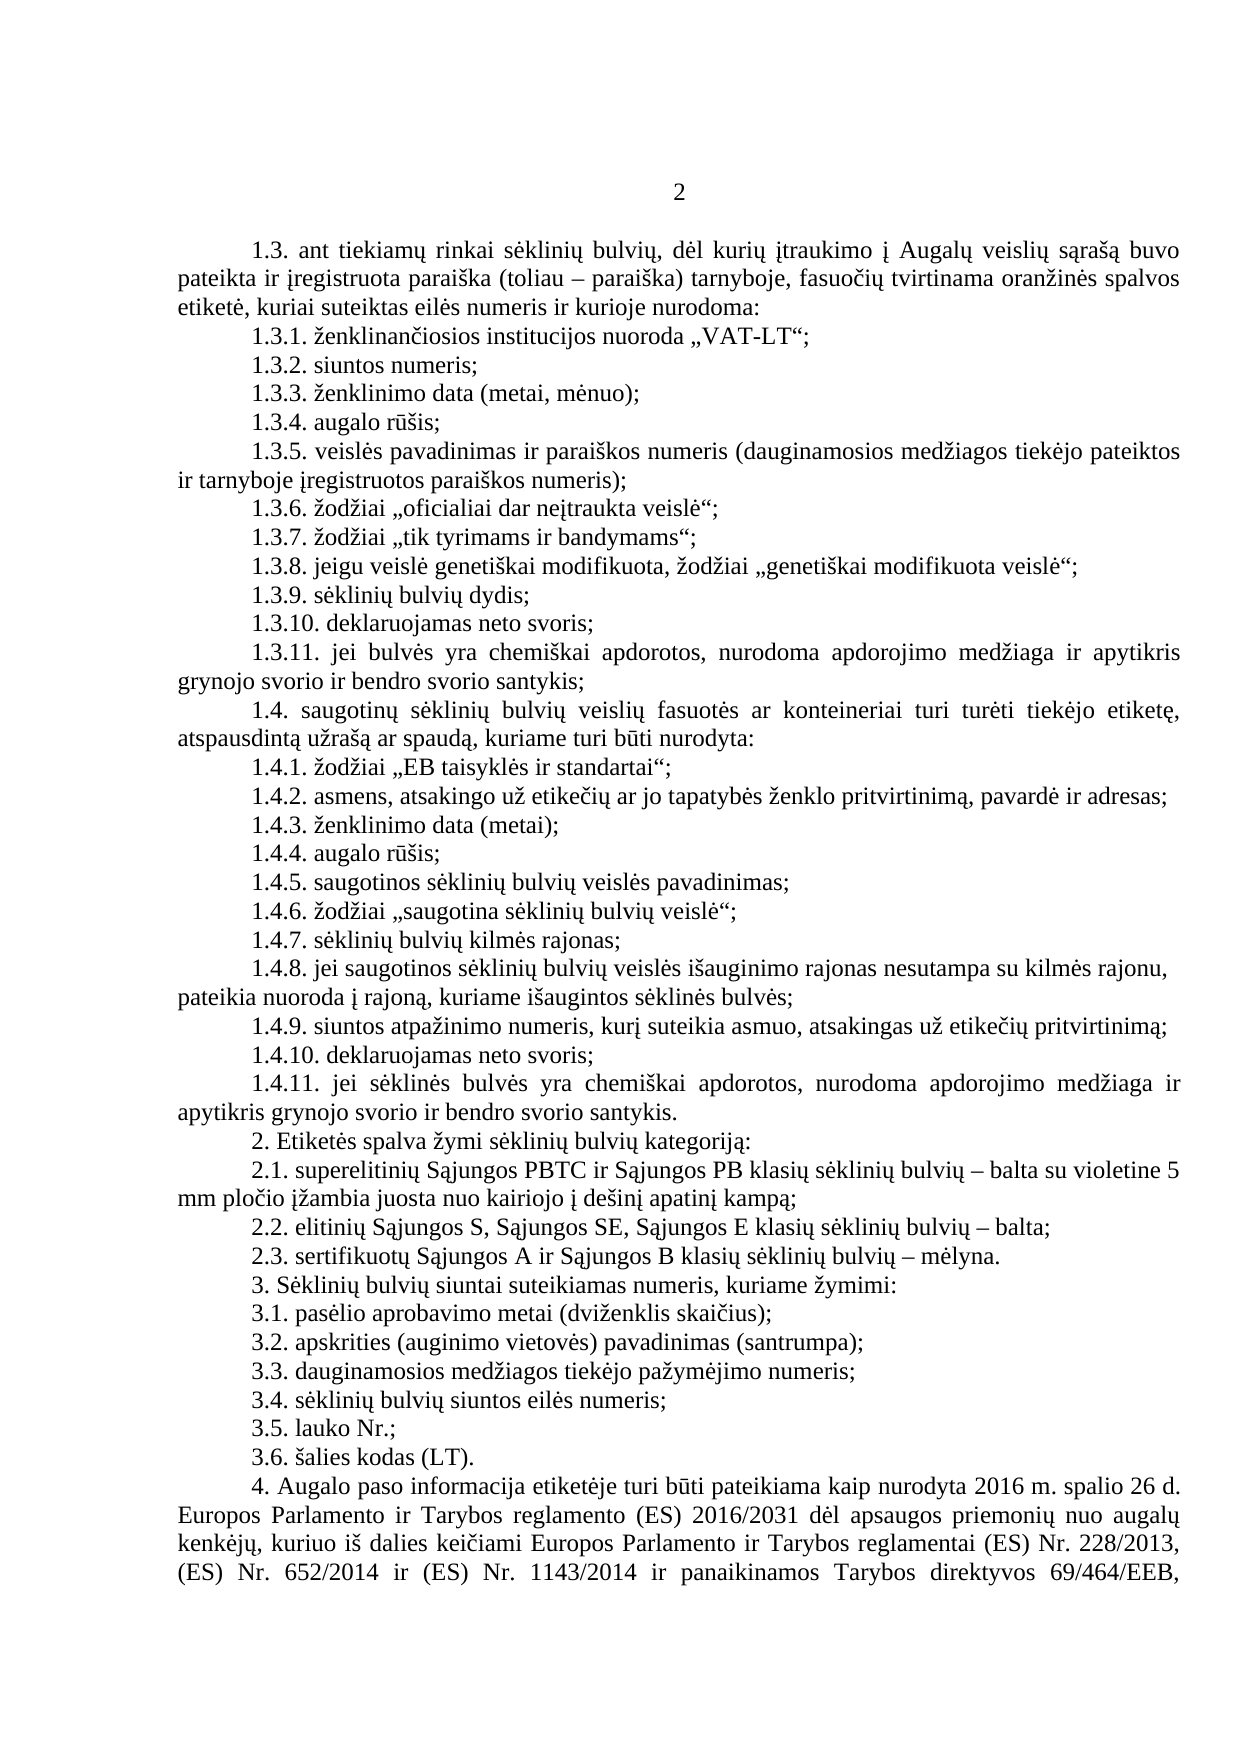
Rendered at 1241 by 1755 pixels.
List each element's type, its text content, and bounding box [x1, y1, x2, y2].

text 1.3.3. ženklinimo data (metai, mėnuo); [177, 378, 1181, 407]
text 1.3.6. žodžiai „oficialiai dar neįtraukta veislė“; [177, 493, 1181, 522]
text 1.4.2. asmens, atsakingo už etikečių ar jo tapatybės ženklo pritvirtinimą, pavardė ir adresas; [177, 781, 1181, 810]
text 1.4.8. jei saugotinos sėklinių bulvių veislės išauginimo rajonas nesutampa su kilmės rajonu, pateikia nuoroda į rajoną, kuriame išaugintos sėklinės bulvės; [177, 953, 1181, 1011]
text 1.4.11. jei sėklinės bulvės yra chemiškai apdorotos, nurodoma apdorojimo medžiaga ir apytikris grynojo svorio ir bendro svorio santykis. [177, 1068, 1181, 1126]
text 1.3.10. deklaruojamas neto svoris; [177, 608, 1181, 637]
text 1.4.10. deklaruojamas neto svoris; [177, 1040, 1181, 1068]
text 1.3.8. jeigu veislė genetiškai modifikuota, žodžiai „genetiškai modifikuota veislė“; [177, 551, 1181, 580]
text 2.2. elitinių Sąjungos S, Sąjungos SE, Sąjungos E klasių sėklinių bulvių – balta; [177, 1212, 1181, 1241]
text 1.3.11. jei bulvės yra chemiškai apdorotos, nurodoma apdorojimo medžiaga ir apytikris grynojo svorio ir bendro svorio santykis; [177, 637, 1181, 695]
text 1.3.5. veislės pavadinimas ir paraiškos numeris (dauginamosios medžiagos tiekėjo pateiktos ir tarnyboje įregistruotos paraiškos numeris); [177, 436, 1181, 493]
text 1.4.7. sėklinių bulvių kilmės rajonas; [177, 925, 1181, 953]
text 1.4.6. žodžiai „saugotina sėklinių bulvių veislė“; [177, 896, 1181, 925]
text 1.3.9. sėklinių bulvių dydis; [177, 580, 1181, 608]
text 1.4.3. ženklinimo data (metai); [177, 810, 1181, 838]
text 2.1. superelitinių Sąjungos PBTC ir Sąjungos PB klasių sėklinių bulvių – balta su violetine 5 mm pločio įžambia juosta nuo kairiojo į dešinį apatinį kampą; [177, 1155, 1181, 1212]
text 1.3. ant tiekiamų rinkai sėklinių bulvių, dėl kurių įtraukimo į Augalų veislių sąrašą buvo pateikta ir įregistruota paraiška (toliau – paraiška) tarnyboje, fasuočių tvirtinama oranžinės spalvos etiketė, kuriai suteiktas eilės numeris ir kurioje nurodoma: [177, 235, 1181, 321]
text 3.1. pasėlio aprobavimo metai (dviženklis skaičius); [177, 1298, 1181, 1327]
text 4. Augalo paso informacija etiketėje turi būti pateikiama kaip nurodyta 2016 m. spalio 26 d. Europos Parlamento ir Tarybos reglamento (ES) 2016/2031 dėl apsaugos priemonių nuo augalų kenkėjų, kuriuo iš dalies keičiami Europos Parlamento ir Tarybos reglamentai (ES) Nr. 228/2013, (ES) Nr. 652/2014 ir (ES) Nr. 1143/2014 ir panaikinamos Tarybos direktyvos 69/464/EEB, [177, 1471, 1181, 1586]
text 3. Sėklinių bulvių siuntai suteikiamas numeris, kuriame žymimi: [177, 1270, 1181, 1298]
text 1.4.1. žodžiai „EB taisyklės ir standartai“; [177, 752, 1181, 781]
text 1.4.4. augalo rūšis; [177, 838, 1181, 867]
text 1.3.2. siuntos numeris; [177, 350, 1181, 378]
text 1.4.9. siuntos atpažinimo numeris, kurį suteikia asmuo, atsakingas už etikečių pritvirtinimą; [177, 1011, 1181, 1040]
text 3.4. sėklinių bulvių siuntos eilės numeris; [177, 1385, 1181, 1413]
text 3.5. lauko Nr.; [177, 1413, 1181, 1442]
text 2.3. sertifikuotų Sąjungos A ir Sąjungos B klasių sėklinių bulvių – mėlyna. [177, 1241, 1181, 1270]
text 1.3.1. ženklinančiosios institucijos nuoroda „VAT-LT“; [177, 321, 1181, 350]
text 3.6. šalies kodas (LT). [177, 1442, 1181, 1471]
text 1.3.7. žodžiai „tik tyrimams ir bandymams“; [177, 522, 1181, 551]
text 2. Etiketės spalva žymi sėklinių bulvių kategoriją: [177, 1126, 1181, 1155]
text 3.2. apskrities (auginimo vietovės) pavadinimas (santrumpa); [177, 1327, 1181, 1356]
text 1.4.5. saugotinos sėklinių bulvių veislės pavadinimas; [177, 867, 1181, 896]
text 3.3. dauginamosios medžiagos tiekėjo pažymėjimo numeris; [177, 1356, 1181, 1385]
text 1.3.4. augalo rūšis; [177, 407, 1181, 436]
text 1.4. saugotinų sėklinių bulvių veislių fasuotės ar konteineriai turi turėti tiekėjo etiketę, atspausdintą užrašą ar spaudą, kuriame turi būti nurodyta: [177, 695, 1181, 752]
